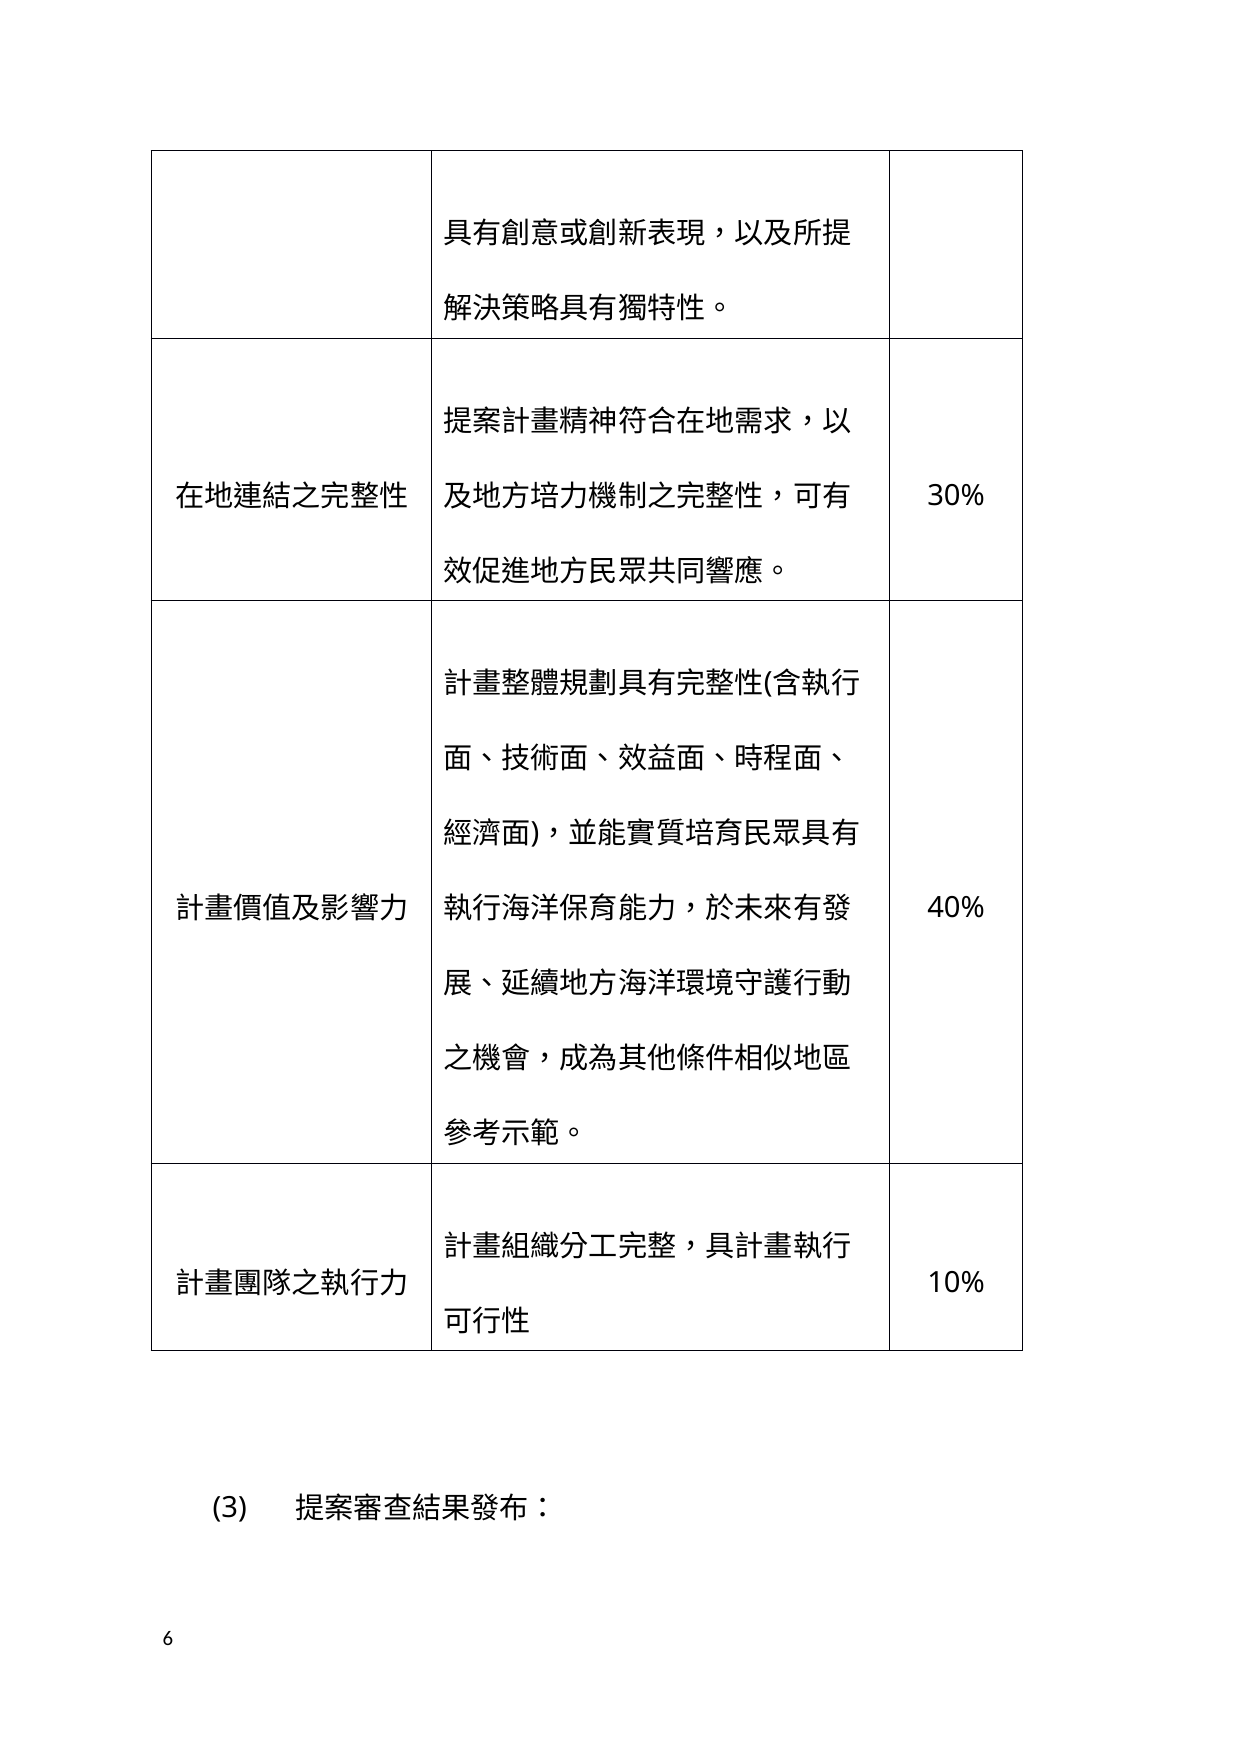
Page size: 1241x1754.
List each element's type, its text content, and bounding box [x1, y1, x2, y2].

table_cell 計畫價值及影響力 [152, 601, 431, 1162]
table_cell 10% [890, 1164, 1022, 1350]
table_cell 具有創意或創新表現，以及所提解決策略具有獨特性。 [432, 151, 889, 337]
table_cell 計畫團隊之執行力 [152, 1164, 431, 1350]
table_cell [890, 151, 1022, 337]
table_cell 40% [890, 601, 1022, 1162]
table_cell 在地連結之完整性 [152, 339, 431, 600]
table_cell 計畫組織分工完整，具計畫執行可行性 [432, 1164, 889, 1350]
table_cell 計畫整體規劃具有完整性(含執行面、技術面、效益面、時程面、經濟面)，並能實質培育民眾具有執行海洋保育能力，於未來有發展、延續地方海洋環境守護行動之機會，成為其他條件相似地區參考示範。 [432, 601, 889, 1162]
table_cell [152, 151, 431, 337]
table_cell 30% [890, 339, 1022, 600]
list 提案審查結果發布： [212, 1462, 1078, 1537]
table_cell 提案計畫精神符合在地需求，以及地方培力機制之完整性，可有效促進地方民眾共同響應。 [432, 339, 889, 600]
